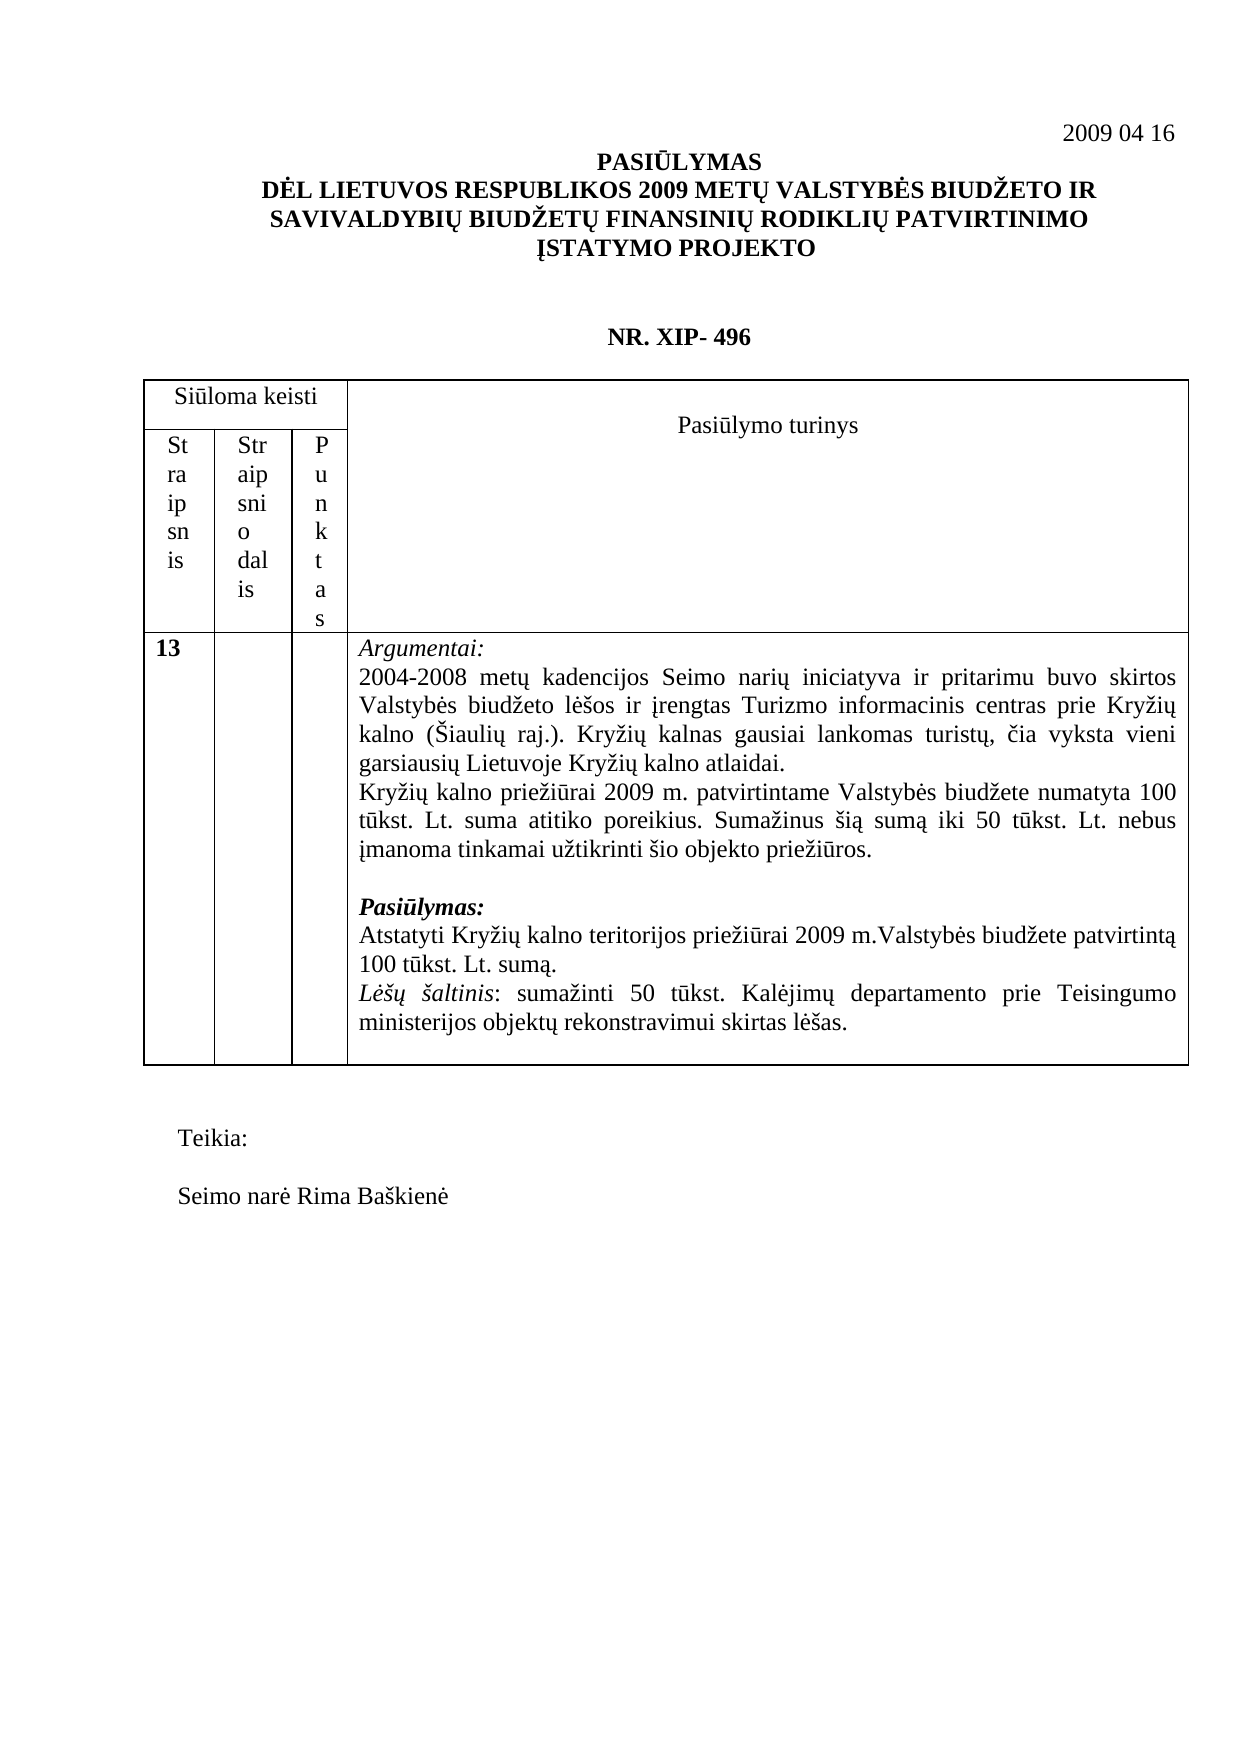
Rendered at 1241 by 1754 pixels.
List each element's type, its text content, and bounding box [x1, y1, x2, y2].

table_cell Punktas [293, 430, 347, 631]
table_cell [215, 633, 291, 1064]
table_header Siūloma keisti [145, 381, 347, 428]
table_cell Straipsnio dalis [215, 430, 291, 631]
text ĮSTATYMO PROJEKTO [177, 233, 1181, 262]
text Teikia: [177, 1123, 1181, 1152]
text Seimo narė Rima Baškienė [177, 1181, 1181, 1209]
table_cell [293, 633, 347, 1064]
text Nr. XIP- 496 [177, 322, 1181, 351]
text PASIŪLYMAS [177, 147, 1181, 176]
table_cell Straipsnis [145, 430, 214, 631]
text 2009 04 16 [177, 118, 1181, 147]
table_header Pasiūlymo turinys [348, 381, 1188, 631]
table_cell Argumentai: 2004-2008 metų kadencijos Seimo narių iniciatyva ir pritarimu buvo skirtos Valstybės biudžeto lėšos ir įrengtas Turizmo informacinis centras prie Kryžių kalno (Šiaulių raj.). Kryžių kalnas gausiai lankomas turistų, čia vyksta vieni garsiausių Lietuvoje Kryžių kalno atlaidai. Kryžių kalno priežiūrai 2009 m. patvirtintame Valstybės biudžete numatyta 100 tūkst. Lt. suma atitiko poreikius. Sumažinus šią sumą iki 50 tūkst. Lt. nebus įmanoma tinkamai užtikrinti šio objekto priežiūros. Pasiūlymas: Atstatyti Kryžių kalno teritorijos priežiūrai 2009 m.Valstybės biudžete patvirtintą 100 tūkst. Lt. sumą. Lėšų šaltinis: sumažinti 50 tūkst. Kalėjimų departamento prie Teisingumo ministerijos objektų rekonstravimui skirtas lėšas. [348, 633, 1188, 1064]
table_cell 13 [145, 633, 214, 1064]
text DĖL LIETUVOS RESPUBLIKOS 2009 METŲ VALSTYBĖS BIUDŽETO IR SAVIVALDYBIŲ BIUDŽETŲ FINANSINIŲ RODIKLIŲ PATVIRTINIMO [177, 176, 1181, 233]
